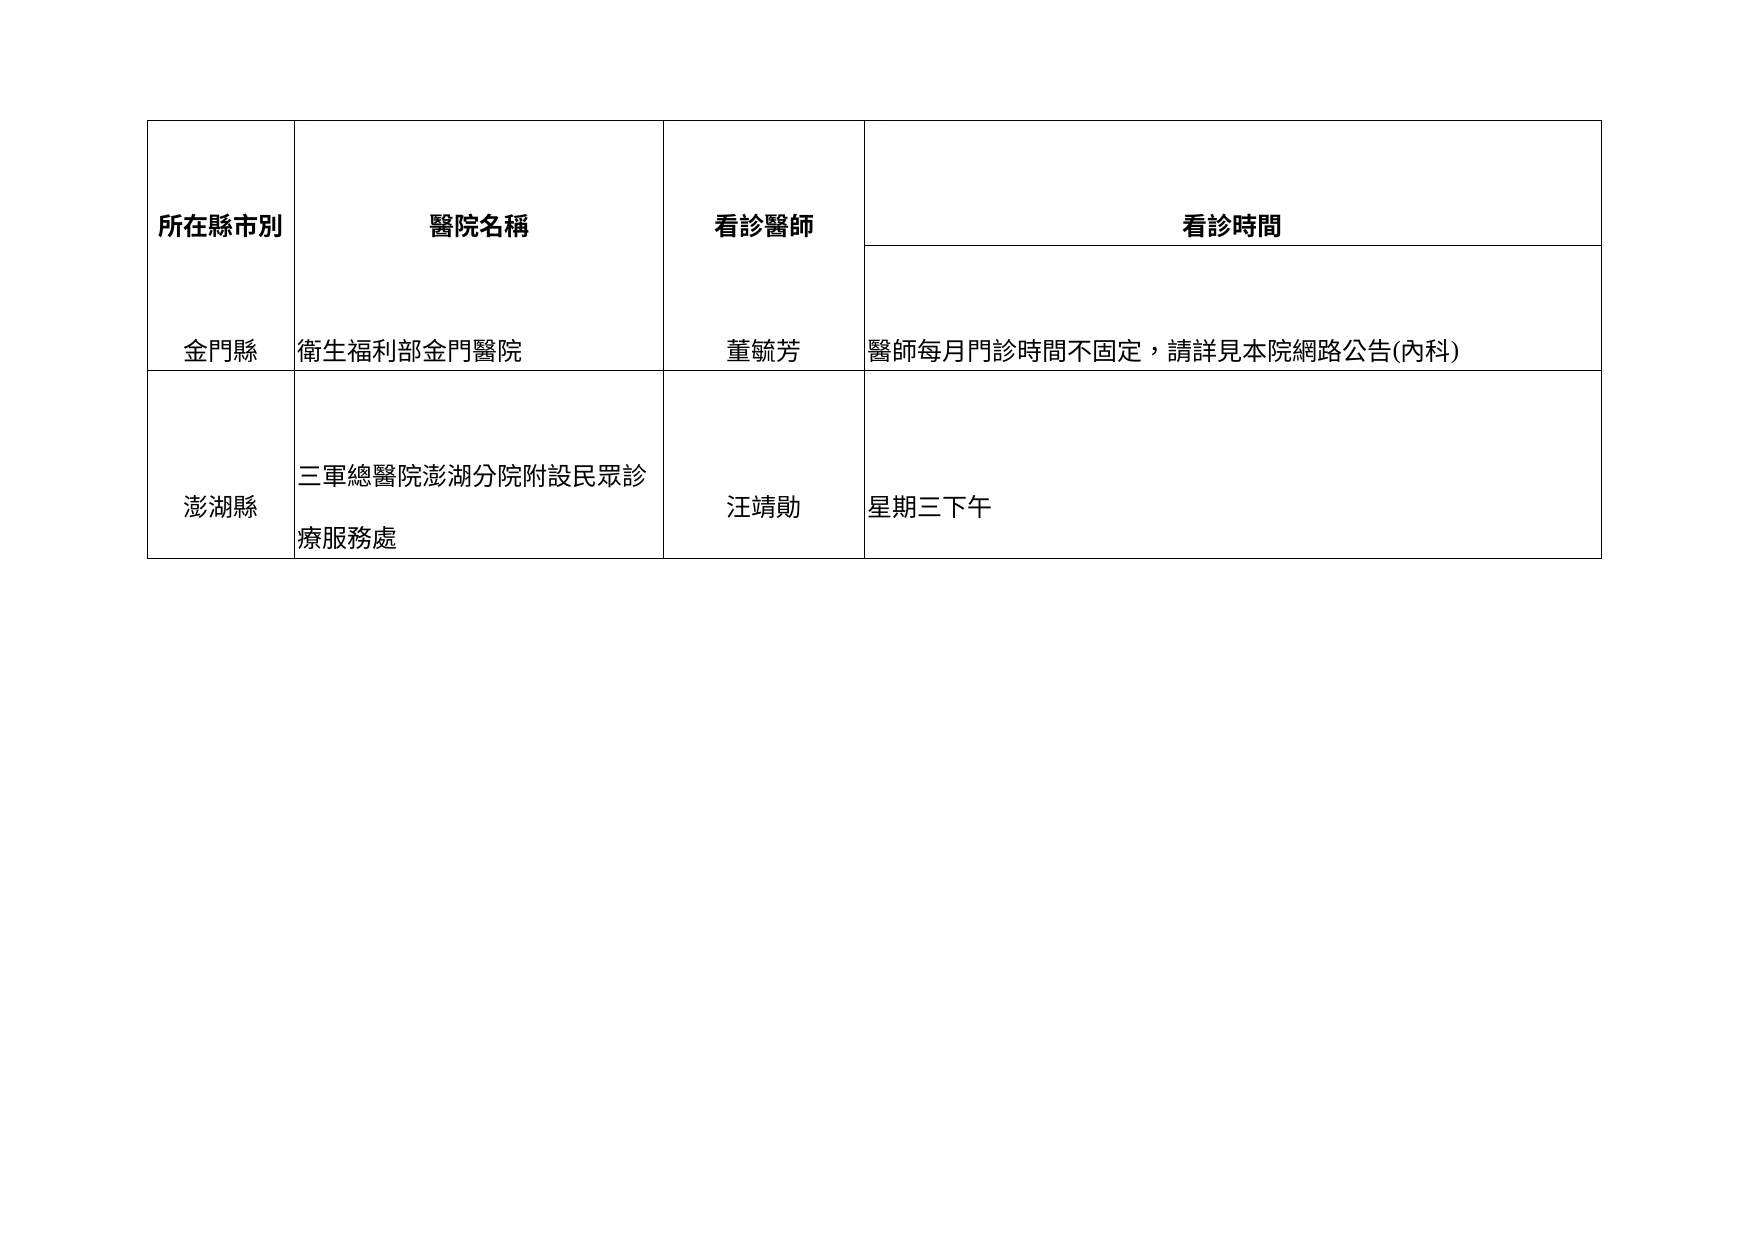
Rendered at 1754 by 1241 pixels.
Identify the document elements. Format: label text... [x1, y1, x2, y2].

table_header 看診醫師 [664, 121, 864, 245]
table_cell 汪靖勛 [664, 371, 864, 558]
table_cell 星期三下午 [865, 371, 1601, 558]
table_cell 三軍總醫院澎湖分院附設民眾診療服務處 [295, 371, 663, 558]
table_header 看診時間 [865, 121, 1601, 245]
table_header 醫院名稱 [295, 121, 663, 245]
table_cell 醫師每月門診時間不固定，請詳見本院網路公告(內科) [865, 246, 1601, 370]
table_cell 澎湖縣 [148, 371, 294, 558]
table_cell 董毓芳 [664, 245, 864, 370]
table_cell 衛生福利部金門醫院 [295, 245, 663, 370]
table_cell 金門縣 [148, 245, 294, 370]
table_header 所在縣市別 [148, 121, 294, 245]
